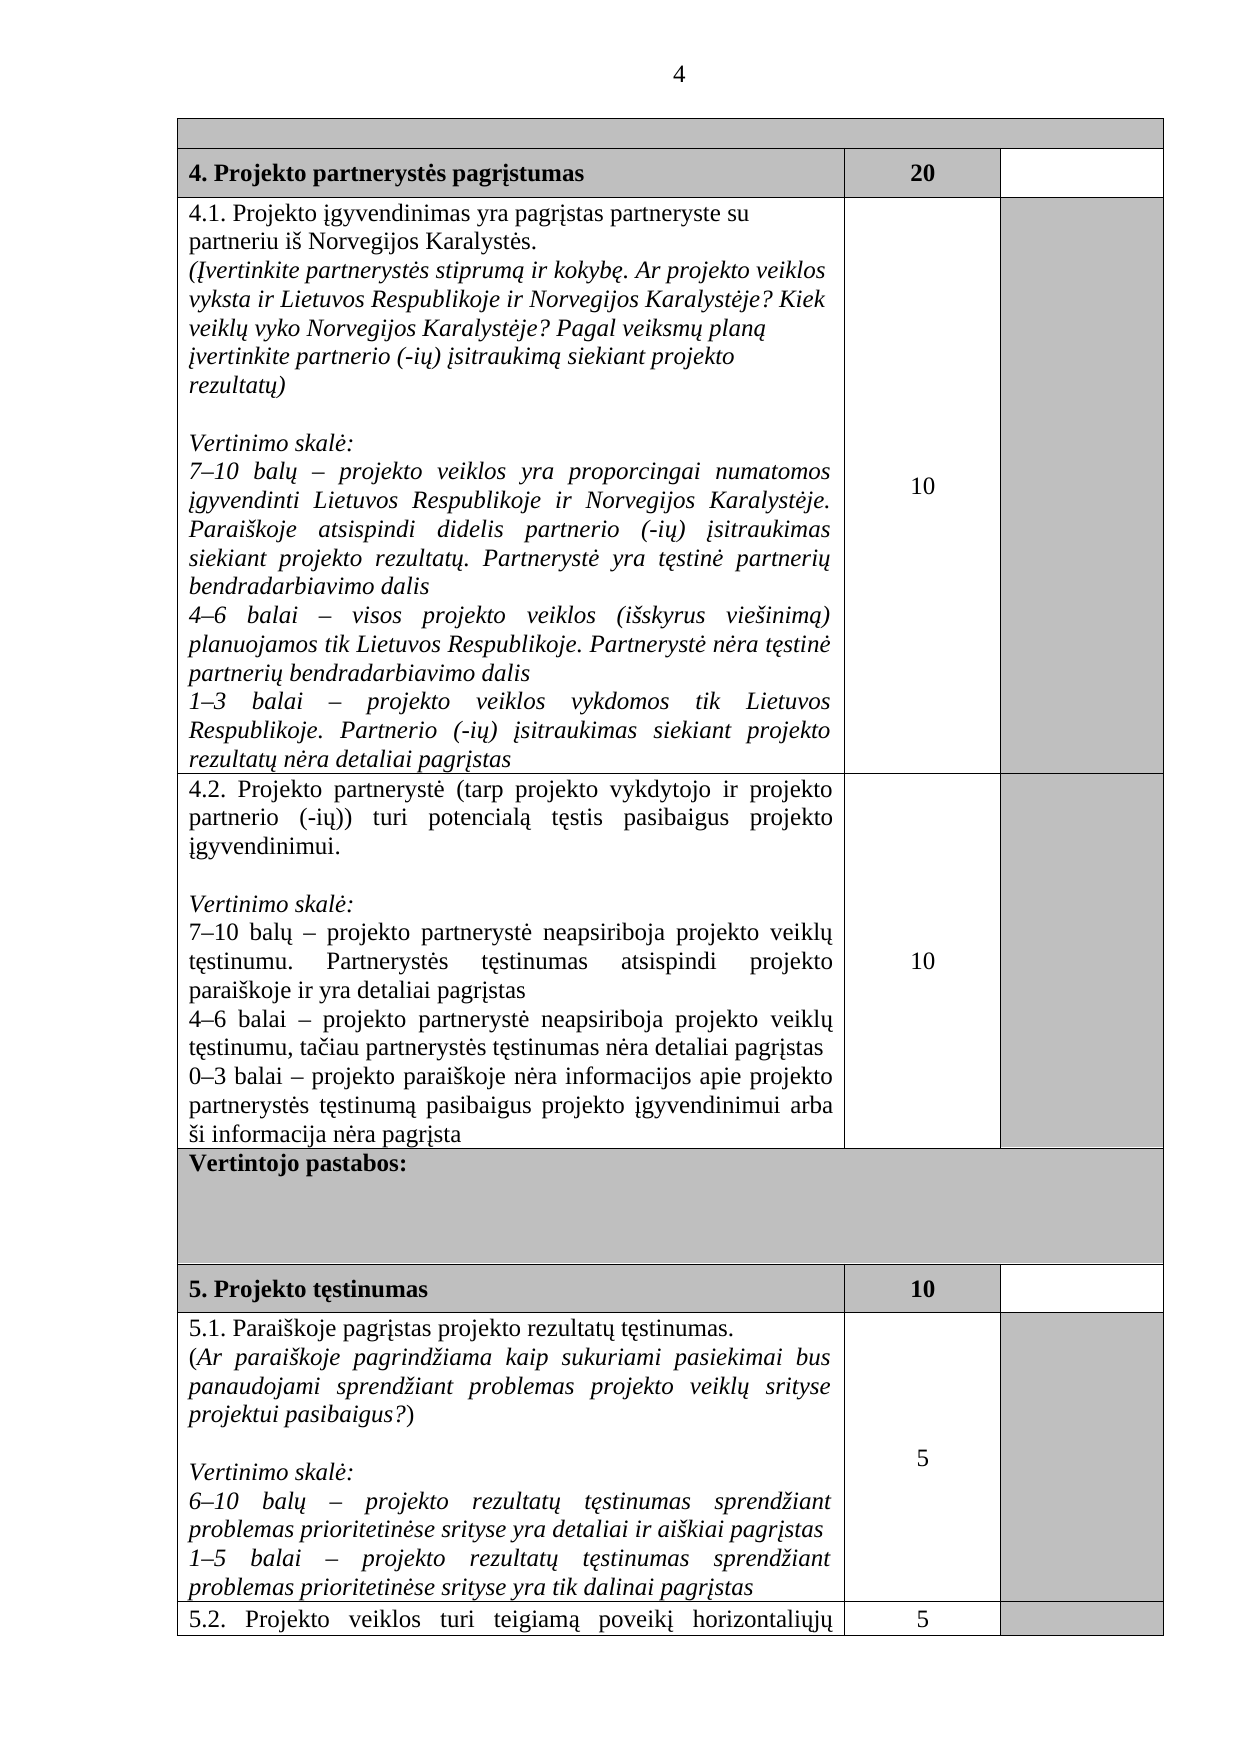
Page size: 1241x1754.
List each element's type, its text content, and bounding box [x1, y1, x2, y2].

table_cell 20 [845, 149, 1000, 197]
table_cell 5. Projekto tęstinumas [178, 1265, 844, 1312]
table_cell 10 [845, 774, 1000, 1147]
table_cell 5.2. Projekto veiklos turi teigiamą poveikį horizontaliųjų [178, 1602, 844, 1635]
table_cell [1001, 774, 1163, 1147]
table_cell 5.1. Paraiškoje pagrįstas projekto rezultatų tęstinumas. (Ar paraiškoje pagrindžiama kaip sukuriami pasiekimai bus panaudojami sprendžiant problemas projekto veiklų srityse projektui pasibaigus?) Vertinimo skalė: 6–10 balų – projekto rezultatų tęstinumas sprendžiant problemas prioritetinėse srityse yra detaliai ir aiškiai pagrįstas 1–5 balai – projekto rezultatų tęstinumas sprendžiant problemas prioritetinėse srityse yra tik dalinai pagrįstas [178, 1313, 844, 1601]
table_cell 5 [845, 1313, 1000, 1601]
table_cell 10 [845, 198, 1000, 773]
table_cell [1001, 198, 1163, 773]
table_cell Vertintojo pastabos: [178, 1149, 1163, 1263]
table_cell 5 [845, 1602, 1000, 1635]
table_cell 4. Projekto partnerystės pagrįstumas [178, 149, 844, 197]
table_cell 4.2. Projekto partnerystė (tarp projekto vykdytojo ir projekto partnerio (-ių)) turi potencialą tęstis pasibaigus projekto įgyvendinimui. Vertinimo skalė: 7–10 balų – projekto partnerystė neapsiriboja projekto veiklų tęstinumu. Partnerystės tęstinumas atsispindi projekto paraiškoje ir yra detaliai pagrįstas 4–6 balai – projekto partnerystė neapsiriboja projekto veiklų tęstinumu, tačiau partnerystės tęstinumas nėra detaliai pagrįstas 0–3 balai – projekto paraiškoje nėra informacijos apie projekto partnerystės tęstinumą pasibaigus projekto įgyvendinimui arba ši informacija nėra pagrįsta [178, 774, 844, 1147]
table_cell [1001, 1265, 1163, 1312]
table_cell 10 [845, 1265, 1000, 1312]
table_cell [1001, 1313, 1163, 1601]
table_cell 4.1. Projekto įgyvendinimas yra pagrįstas partneryste su partneriu iš Norvegijos Karalystės. (Įvertinkite partnerystės stiprumą ir kokybę. Ar projekto veiklos vyksta ir Lietuvos Respublikoje ir Norvegijos Karalystėje? Kiek veiklų vyko Norvegijos Karalystėje? Pagal veiksmų planą įvertinkite partnerio (-ių) įsitraukimą siekiant projekto rezultatų) Vertinimo skalė: 7–10 balų – projekto veiklos yra proporcingai numatomos įgyvendinti Lietuvos Respublikoje ir Norvegijos Karalystėje. Paraiškoje atsispindi didelis partnerio (-ių) įsitraukimas siekiant projekto rezultatų. Partnerystė yra tęstinė partnerių bendradarbiavimo dalis 4–6 balai – visos projekto veiklos (išskyrus viešinimą) planuojamos tik Lietuvos Respublikoje. Partnerystė nėra tęstinė partnerių bendradarbiavimo dalis 1–3 balai – projekto veiklos vykdomos tik Lietuvos Respublikoje. Partnerio (-ių) įsitraukimas siekiant projekto rezultatų nėra detaliai pagrįstas [178, 198, 844, 773]
table_cell [1001, 149, 1163, 197]
table_cell [1001, 1602, 1163, 1635]
table_cell [178, 119, 1163, 148]
